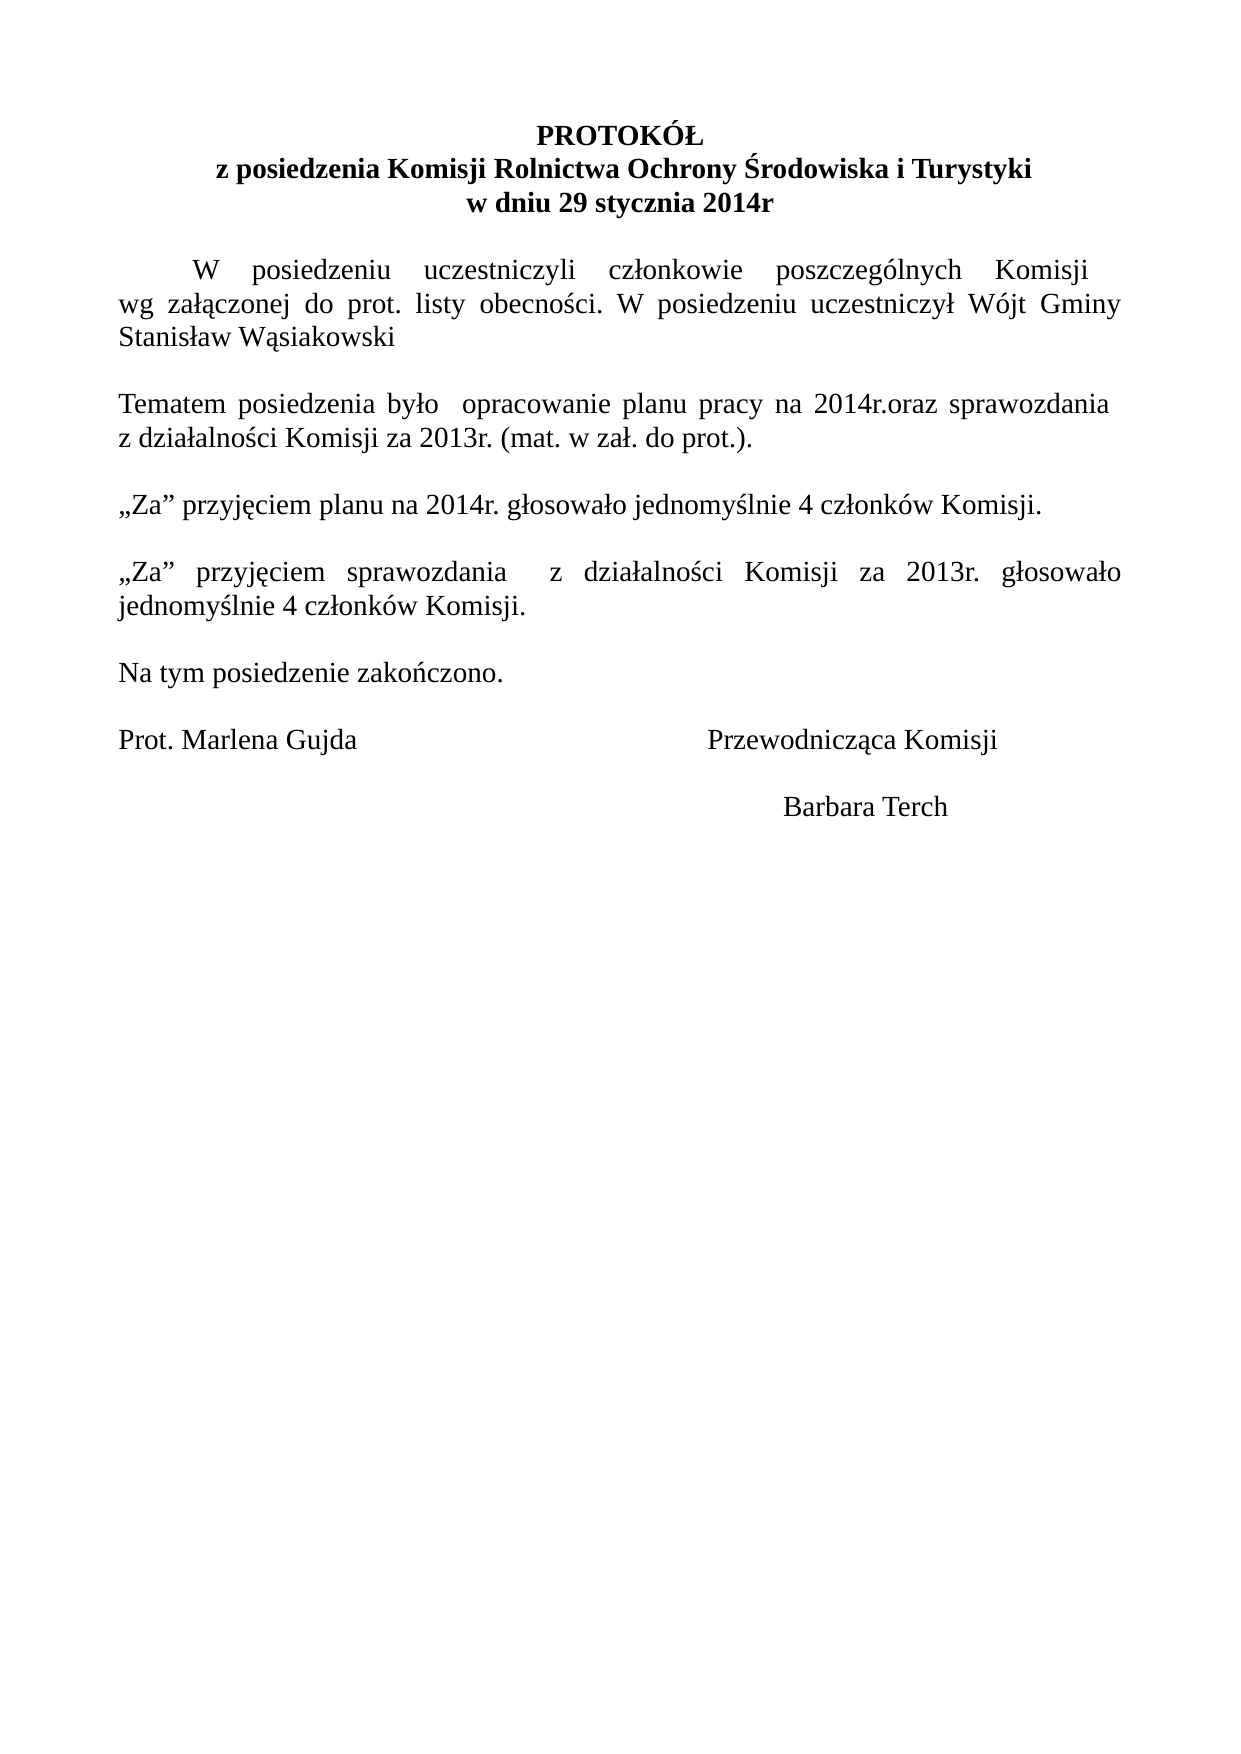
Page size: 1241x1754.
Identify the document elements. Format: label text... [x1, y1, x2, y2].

text „Za” przyjęciem planu na 2014r. głosowało jednomyślnie 4 członków Komisji. [118, 487, 1122, 521]
text Barbara Terch [118, 789, 1122, 822]
text Prot. Marlena Gujda Przewodnicząca Komisji [118, 722, 1122, 755]
text Na tym posiedzenie zakończono. [118, 655, 1122, 688]
text z posiedzenia Komisji Rolnictwa Ochrony Środowiska i Turystyki w dniu 29 stycznia 2014r [118, 152, 1122, 219]
text Tematem posiedzenia było opracowanie planu pracy na 2014r.oraz sprawozdania z działalności Komisji za 2013r. (mat. w zał. do prot.). [118, 386, 1122, 453]
text „Za” przyjęciem sprawozdania z działalności Komisji za 2013r. głosowało jednomyślnie 4 członków Komisji. [118, 554, 1122, 621]
text W posiedzeniu uczestniczyli członkowie poszczególnych Komisji wg załączonej do prot. listy obecności. W posiedzeniu uczestniczył Wójt Gminy Stanisław Wąsiakowski [118, 252, 1122, 353]
text PROTOKÓŁ [118, 118, 1122, 152]
